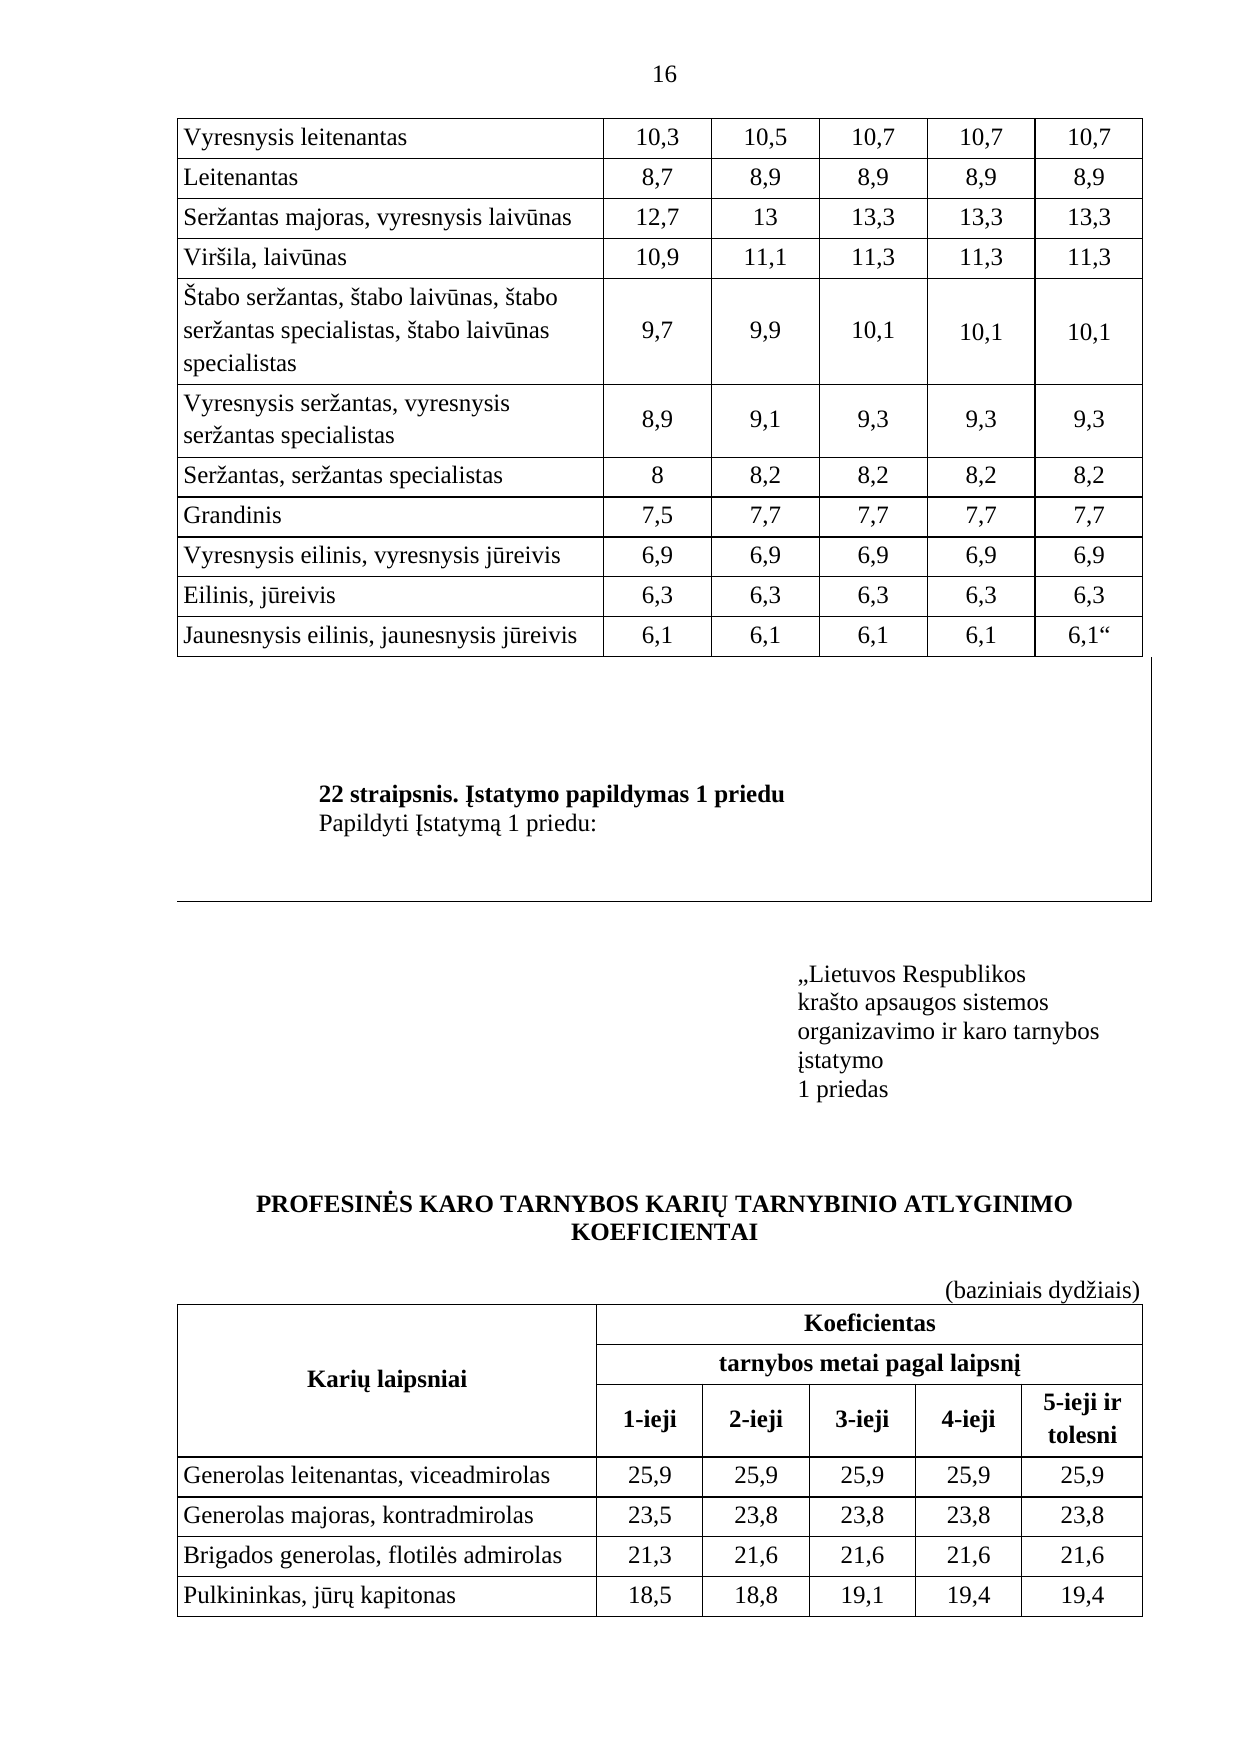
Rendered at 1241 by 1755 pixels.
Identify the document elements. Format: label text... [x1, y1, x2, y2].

table_cell 23,5 [597, 1498, 702, 1536]
table_cell 21,6 [703, 1537, 809, 1576]
table_cell 19,4 [916, 1577, 1021, 1616]
table_cell 8,9 [1036, 159, 1142, 198]
table_cell 10,5 [712, 119, 819, 158]
table_cell 6,1 [604, 617, 711, 656]
table_cell Pulkininkas, jūrų kapitonas [178, 1577, 596, 1616]
table_cell 8 [604, 458, 711, 496]
text (baziniais dydžiais) [177, 1275, 1152, 1304]
table_cell 7,7 [712, 498, 819, 536]
table_cell 21,6 [1022, 1537, 1142, 1576]
text krašto apsaugos sistemos organizavimo ir karo tarnybos įstatymo [797, 987, 1152, 1074]
table_cell Vyresnysis leitenantas [178, 119, 603, 158]
text „Lietuvos Respublikos [797, 959, 1152, 987]
table_cell 11,3 [928, 239, 1034, 278]
table_cell 23,8 [916, 1498, 1021, 1536]
table_cell 7,7 [820, 498, 927, 536]
text 1 priedas [797, 1074, 1152, 1102]
table_cell Generolas leitenantas, viceadmirolas [178, 1458, 596, 1496]
table_cell 10,3 [604, 119, 711, 158]
table_cell 19,1 [810, 1577, 915, 1616]
table_cell 4-ieji [916, 1385, 1021, 1456]
table_cell 12,7 [604, 199, 711, 238]
table_cell 10,1 [1036, 279, 1142, 384]
table_cell Grandinis [178, 498, 603, 536]
table_cell Generolas majoras, kontradmirolas [178, 1498, 596, 1536]
table_cell Leitenantas [178, 159, 603, 198]
table_cell 9,3 [820, 385, 927, 457]
table_cell 9,9 [712, 279, 819, 384]
text Papildyti Įstatymą 1 priedu: [177, 808, 1151, 901]
text profesinės karo tarnybos karių tarnybiniO atlyginimO KOEFICIENTAI [177, 1189, 1152, 1246]
table_cell 8,9 [820, 159, 927, 198]
table_cell 9,7 [604, 279, 711, 384]
table_cell 6,3 [928, 577, 1034, 616]
table_cell 8,7 [604, 159, 711, 198]
table_cell 25,9 [1022, 1458, 1142, 1496]
table_cell 19,4 [1022, 1577, 1142, 1616]
table_cell 25,9 [703, 1458, 809, 1496]
table_cell 8,2 [928, 458, 1034, 496]
table_cell 8,9 [928, 159, 1034, 198]
table_cell Viršila, laivūnas [178, 239, 603, 278]
table_cell 7,5 [604, 498, 711, 536]
table_cell 3-ieji [810, 1385, 915, 1456]
table_cell 7,7 [928, 498, 1034, 536]
table_cell 21,6 [916, 1537, 1021, 1576]
table_cell 6,9 [928, 538, 1034, 576]
table_cell 9,1 [712, 385, 819, 457]
table_cell 6,9 [712, 538, 819, 576]
table_cell 11,3 [820, 239, 927, 278]
table_cell 11,1 [712, 239, 819, 278]
table_cell 5-ieji ir tolesni [1022, 1385, 1142, 1456]
table_cell tarnybos metai pagal laipsnį [597, 1345, 1142, 1383]
table_cell 8,2 [820, 458, 927, 496]
table_cell 6,3 [820, 577, 927, 616]
table_cell 10,7 [928, 119, 1034, 158]
table_cell 6,9 [1036, 538, 1142, 576]
table_cell 11,3 [1036, 239, 1142, 278]
table_cell Vyresnysis eilinis, vyresnysis jūreivis [178, 538, 603, 576]
table_cell 8,9 [604, 385, 711, 457]
table_cell 9,3 [928, 385, 1034, 457]
table_cell 8,2 [1036, 458, 1142, 496]
table_cell 6,3 [712, 577, 819, 616]
table_cell 25,9 [597, 1458, 702, 1496]
table_header Karių laipsniai [178, 1305, 596, 1456]
table_cell 13,3 [1036, 199, 1142, 238]
table_cell 10,9 [604, 239, 711, 278]
table_cell 25,9 [810, 1458, 915, 1496]
table_cell 10,1 [928, 279, 1034, 384]
table_cell 13 [712, 199, 819, 238]
table_cell Štabo seržantas, štabo laivūnas, štabo seržantas specialistas, štabo laivūnas specialistas [178, 279, 603, 384]
table_cell 6,3 [604, 577, 711, 616]
table_cell Brigados generolas, flotilės admirolas [178, 1537, 596, 1576]
table_cell 6,9 [820, 538, 927, 576]
table_cell 6,1“ [1036, 617, 1142, 656]
table_cell 10,7 [820, 119, 927, 158]
table_cell 2-ieji [703, 1385, 809, 1456]
table_header Koeficientas [597, 1305, 1142, 1344]
table_cell 8,9 [712, 159, 819, 198]
table_cell 13,3 [820, 199, 927, 238]
table_cell Seržantas majoras, vyresnysis laivūnas [178, 199, 603, 238]
table_cell 10,7 [1036, 119, 1142, 158]
table_cell 6,1 [928, 617, 1034, 656]
table_cell Jaunesnysis eilinis, jaunesnysis jūreivis [178, 617, 603, 656]
table_cell 21,3 [597, 1537, 702, 1576]
table_cell Eilinis, jūreivis [178, 577, 603, 616]
table_cell 6,1 [712, 617, 819, 656]
table_cell 23,8 [1022, 1498, 1142, 1536]
text 22 straipsnis. Įstatymo papildymas 1 priedu [177, 779, 1151, 808]
table_cell 13,3 [928, 199, 1034, 238]
table_cell 21,6 [810, 1537, 915, 1576]
table_cell 18,5 [597, 1577, 702, 1616]
table_cell 6,3 [1036, 577, 1142, 616]
table_cell Seržantas, seržantas specialistas [178, 458, 603, 496]
table_cell 7,7 [1036, 498, 1142, 536]
table_cell 25,9 [916, 1458, 1021, 1496]
table_cell 10,1 [820, 279, 927, 384]
table_cell 23,8 [810, 1498, 915, 1536]
table_cell 23,8 [703, 1498, 809, 1536]
table_cell 9,3 [1036, 385, 1142, 457]
table_cell 1-ieji [597, 1385, 702, 1456]
table_cell 6,1 [820, 617, 927, 656]
table_cell 6,9 [604, 538, 711, 576]
table_cell Vyresnysis seržantas, vyresnysis seržantas specialistas [178, 385, 603, 457]
table_cell 18,8 [703, 1577, 809, 1616]
table_cell 8,2 [712, 458, 819, 496]
